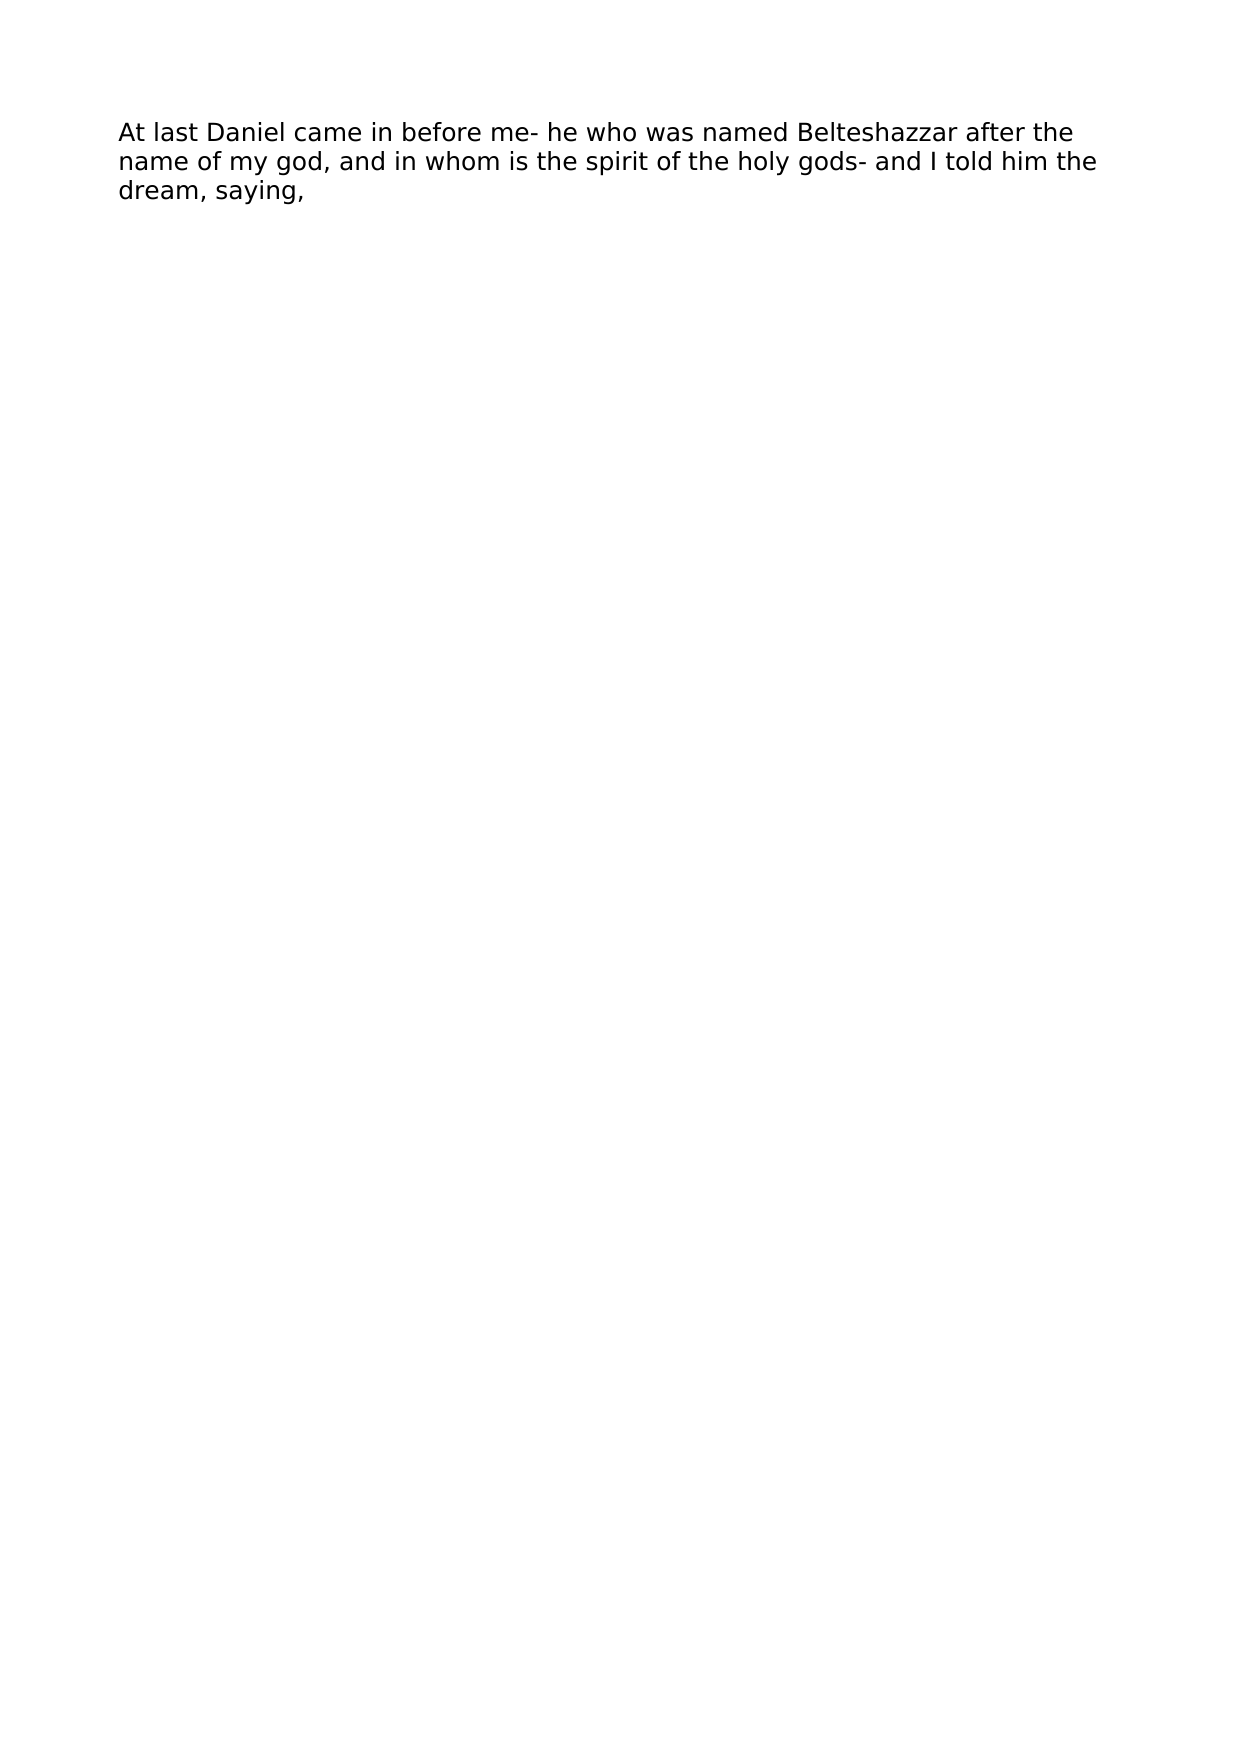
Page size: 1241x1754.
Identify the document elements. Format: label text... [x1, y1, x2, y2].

text At last Daniel came in before me- he who was named Belteshazzar after the name of my god, and in whom is the spirit of the holy gods- and I told him the dream, saying, [118, 118, 1122, 206]
